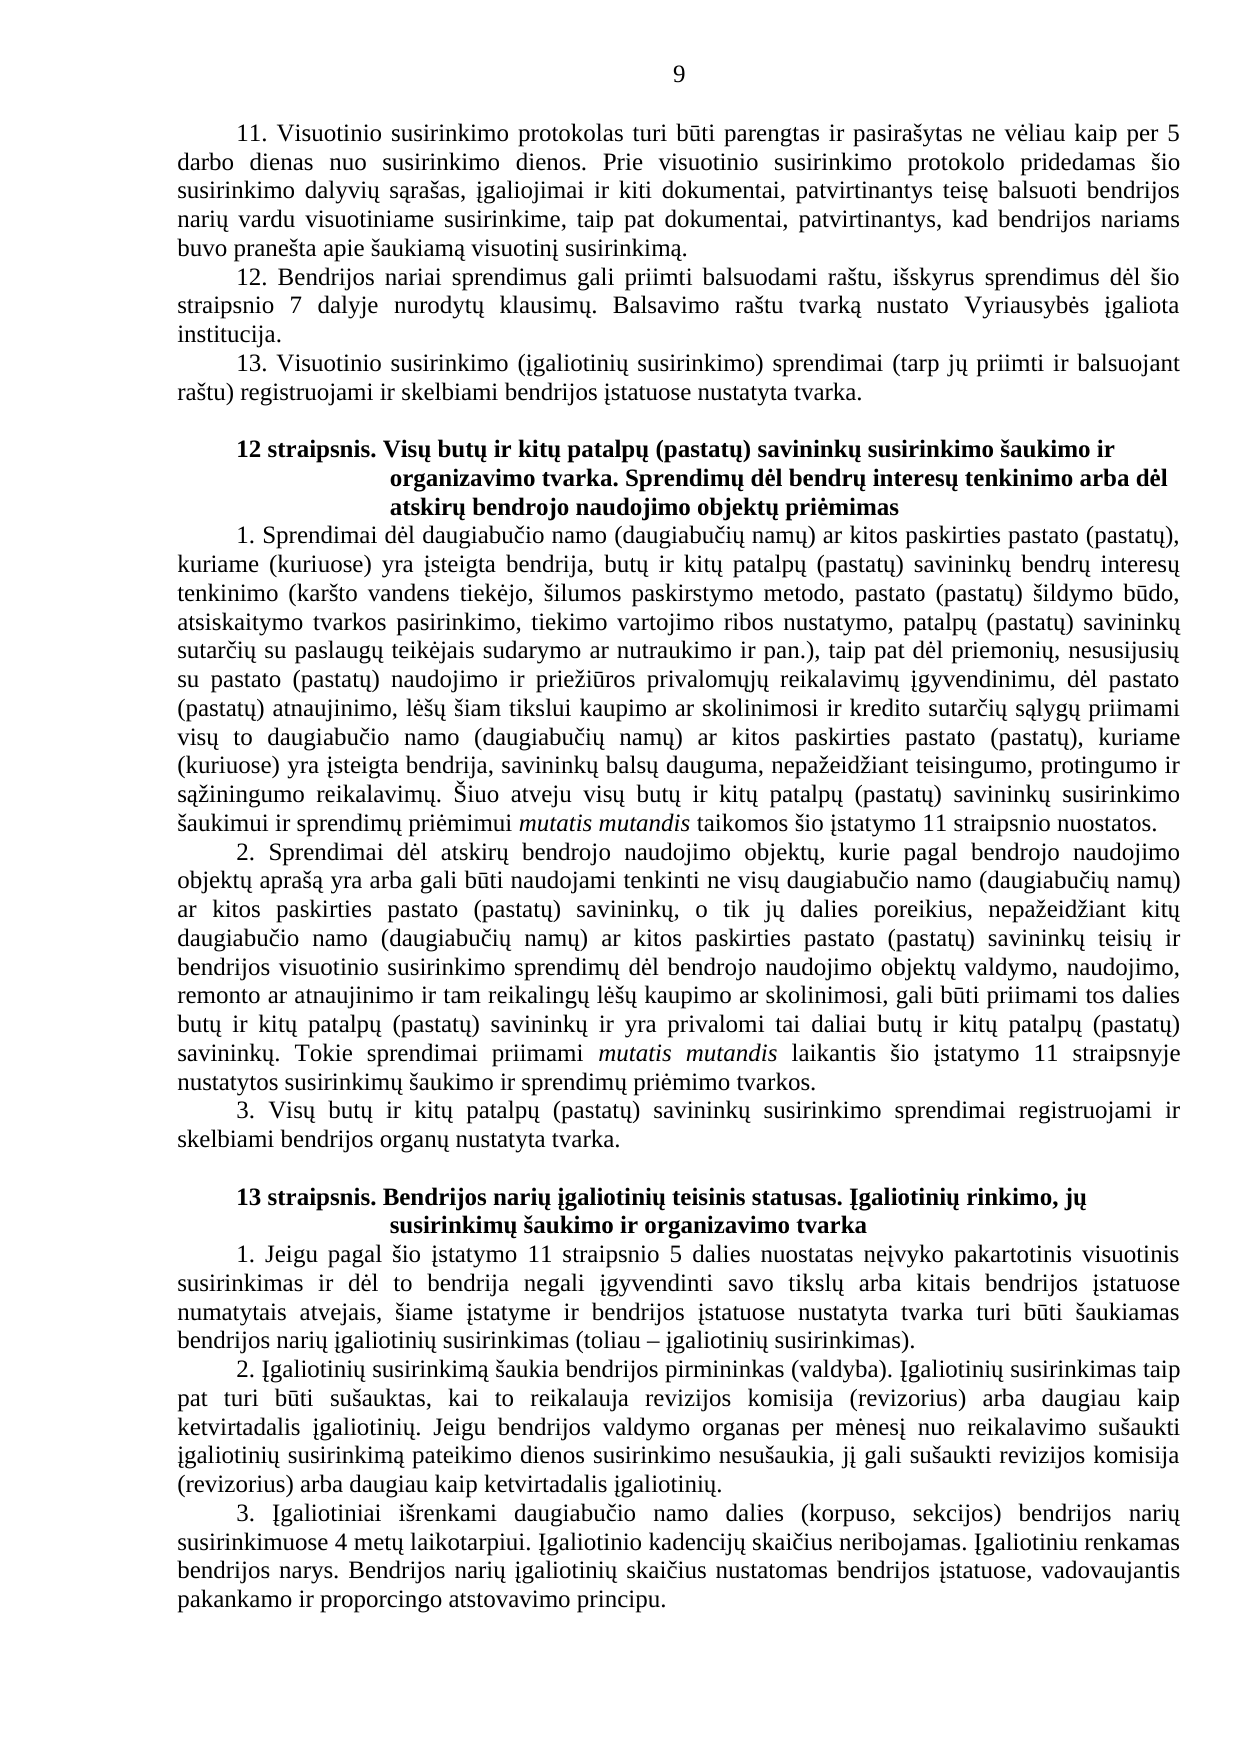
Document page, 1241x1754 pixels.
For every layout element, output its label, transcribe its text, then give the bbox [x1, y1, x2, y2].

text 1. Jeigu pagal šio įstatymo 11 straipsnio 5 dalies nuostatas neįvyko pakartotinis visuotinis susirinkimas ir dėl to bendrija negali įgyvendinti savo tikslų arba kitais bendrijos įstatuose numatytais atvejais, šiame įstatyme ir bendrijos įstatuose nustatyta tvarka turi būti šaukiamas bendrijos narių įgaliotinių susirinkimas (toliau – įgaliotinių susirinkimas). [177, 1239, 1181, 1354]
text 12 straipsnis. Visų butų ir kitų patalpų (pastatų) savininkų susirinkimo šaukimo ir organizavimo tvarka. Sprendimų dėl bendrų interesų tenkinimo arba dėl atskirų bendrojo naudojimo objektų priėmimas [236, 434, 1181, 521]
text 2. Įgaliotinių susirinkimą šaukia bendrijos pirmininkas (valdyba). Įgaliotinių susirinkimas taip pat turi būti sušauktas, kai to reikalauja revizijos komisija (revizorius) arba daugiau kaip ketvirtadalis įgaliotinių. Jeigu bendrijos valdymo organas per mėnesį nuo reikalavimo sušaukti įgaliotinių susirinkimą pateikimo dienos susirinkimo nesušaukia, jį gali sušaukti revizijos komisija (revizorius) arba daugiau kaip ketvirtadalis įgaliotinių. [177, 1354, 1181, 1498]
text 2. Sprendimai dėl atskirų bendrojo naudojimo objektų, kurie pagal bendrojo naudojimo objektų aprašą yra arba gali būti naudojami tenkinti ne visų daugiabučio namo (daugiabučių namų) ar kitos paskirties pastato (pastatų) savininkų, o tik jų dalies poreikius, nepažeidžiant kitų daugiabučio namo (daugiabučių namų) ar kitos paskirties pastato (pastatų) savininkų teisių ir bendrijos visuotinio susirinkimo sprendimų dėl bendrojo naudojimo objektų valdymo, naudojimo, remonto ar atnaujinimo ir tam reikalingų lėšų kaupimo ar skolinimosi, gali būti priimami tos dalies butų ir kitų patalpų (pastatų) savininkų ir yra privalomi tai daliai butų ir kitų patalpų (pastatų) savininkų. Tokie sprendimai priimami mutatis mutandis laikantis šio įstatymo 11 straipsnyje nustatytos susirinkimų šaukimo ir sprendimų priėmimo tvarkos. [177, 837, 1181, 1096]
text 11. Visuotinio susirinkimo protokolas turi būti parengtas ir pasirašytas ne vėliau kaip per 5 darbo dienas nuo susirinkimo dienos. Prie visuotinio susirinkimo protokolo pridedamas šio susirinkimo dalyvių sąrašas, įgaliojimai ir kiti dokumentai, patvirtinantys teisę balsuoti bendrijos narių vardu visuotiniame susirinkime, taip pat dokumentai, patvirtinantys, kad bendrijos nariams buvo pranešta apie šaukiamą visuotinį susirinkimą. [177, 118, 1181, 262]
text 1. Sprendimai dėl daugiabučio namo (daugiabučių namų) ar kitos paskirties pastato (pastatų), kuriame (kuriuose) yra įsteigta bendrija, butų ir kitų patalpų (pastatų) savininkų bendrų interesų tenkinimo (karšto vandens tiekėjo, šilumos paskirstymo metodo, pastato (pastatų) šildymo būdo, atsiskaitymo tvarkos pasirinkimo, tiekimo vartojimo ribos nustatymo, patalpų (pastatų) savininkų sutarčių su paslaugų teikėjais sudarymo ar nutraukimo ir pan.), taip pat dėl priemonių, nesusijusių su pastato (pastatų) naudojimo ir priežiūros privalomųjų reikalavimų įgyvendinimu, dėl pastato (pastatų) atnaujinimo, lėšų šiam tikslui kaupimo ar skolinimosi ir kredito sutarčių sąlygų priimami visų to daugiabučio namo (daugiabučių namų) ar kitos paskirties pastato (pastatų), kuriame (kuriuose) yra įsteigta bendrija, savininkų balsų dauguma, nepažeidžiant teisingumo, protingumo ir sąžiningumo reikalavimų. Šiuo atveju visų butų ir kitų patalpų (pastatų) savininkų susirinkimo šaukimui ir sprendimų priėmimui mutatis mutandis taikomos šio įstatymo 11 straipsnio nuostatos. [177, 521, 1181, 837]
text 13 straipsnis. Bendrijos narių įgaliotinių teisinis statusas. Įgaliotinių rinkimo, jų susirinkimų šaukimo ir organizavimo tvarka [236, 1182, 1181, 1239]
text 3. Įgaliotiniai išrenkami daugiabučio namo dalies (korpuso, sekcijos) bendrijos narių susirinkimuose 4 metų laikotarpiui. Įgaliotinio kadencijų skaičius neribojamas. Įgaliotiniu renkamas bendrijos narys. Bendrijos narių įgaliotinių skaičius nustatomas bendrijos įstatuose, vadovaujantis pakankamo ir proporcingo atstovavimo principu. [177, 1498, 1181, 1613]
text 13. Visuotinio susirinkimo (įgaliotinių susirinkimo) sprendimai (tarp jų priimti ir balsuojant raštu) registruojami ir skelbiami bendrijos įstatuose nustatyta tvarka. [177, 348, 1181, 406]
text 12. Bendrijos nariai sprendimus gali priimti balsuodami raštu, išskyrus sprendimus dėl šio straipsnio 7 dalyje nurodytų klausimų. Balsavimo raštu tvarką nustato Vyriausybės įgaliota institucija. [177, 262, 1181, 348]
text 3. Visų butų ir kitų patalpų (pastatų) savininkų susirinkimo sprendimai registruojami ir skelbiami bendrijos organų nustatyta tvarka. [177, 1096, 1181, 1153]
